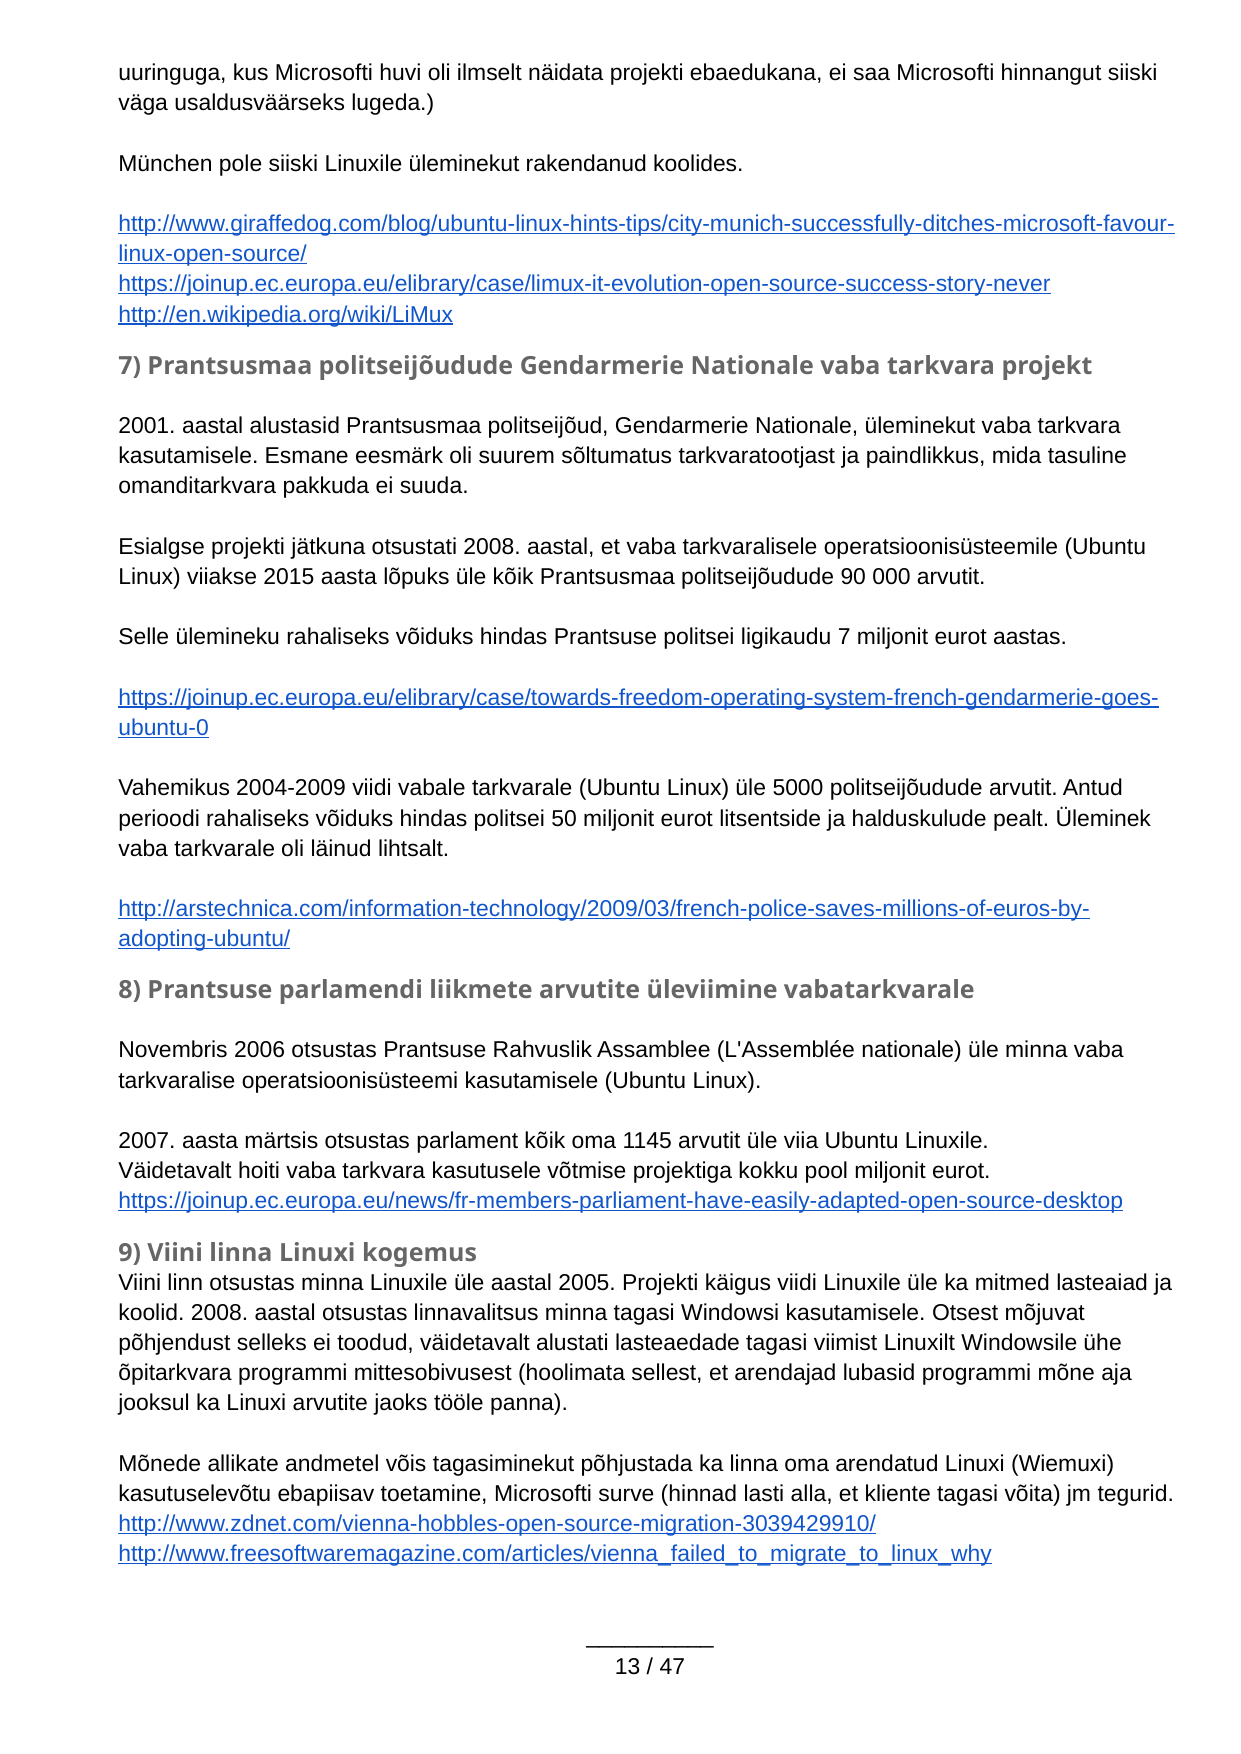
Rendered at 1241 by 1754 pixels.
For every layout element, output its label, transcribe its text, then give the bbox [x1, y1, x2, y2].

subtitle 7) Prantsusmaa politseijõudude Gendarmerie Nationale vaba tarkvara projekt [118, 347, 1181, 382]
text https://joinup.ec.europa.eu/elibrary/case/towards-freedom-operating-system-french-gendarmerie-goes-ubuntu-0 [118, 684, 1181, 740]
text Vahemikus 2004-2009 viidi vabale tarkvarale (Ubuntu Linux) üle 5000 politseijõudude arvutit. Antud perioodi rahaliseks võiduks hindas politsei 50 miljonit eurot litsentside ja halduskulude pealt. Üleminek vaba tarkvarale oli läinud lihtsalt. [118, 774, 1181, 861]
text http://www.zdnet.com/vienna-hobbles-open-source-migration-3039429910/ [118, 1510, 1181, 1536]
text Esialgse projekti jätkuna otsustati 2008. aastal, et vaba tarkvaralisele operatsioonisüsteemile (Ubuntu Linux) viiakse 2015 aasta lõpuks üle kõik Prantsusmaa politseijõudude 90 000 arvutit. [118, 533, 1181, 589]
text uuringuga, kus Microsofti huvi oli ilmselt näidata projekti ebaedukana, ei saa Microsofti hinnangut siiski väga usaldusväärseks lugeda.) [118, 59, 1181, 116]
text 2007. aasta märtsis otsustas parlament kõik oma 1145 arvutit üle viia Ubuntu Linuxile. [118, 1127, 1181, 1153]
text Selle ülemineku rahaliseks võiduks hindas Prantsuse politsei ligikaudu 7 miljonit eurot aastas. [118, 623, 1181, 649]
text http://www.giraffedog.com/blog/ubuntu-linux-hints-tips/city-munich-successfully-ditches-microsoft-favour-linux-open-source/ [118, 210, 1181, 267]
text https://joinup.ec.europa.eu/elibrary/case/limux-it-evolution-open-source-success-story-never [118, 270, 1181, 297]
text Viini linn otsustas minna Linuxile üle aastal 2005. Projekti käigus viidi Linuxile üle ka mitmed lasteaiad ja koolid. 2008. aastal otsustas linnavalitsus minna tagasi Windowsi kasutamisele. Otsest mõjuvat põhjendust selleks ei toodud, väidetavalt alustati lasteaedade tagasi viimist Linuxilt Windowsile ühe õpitarkvara programmi mittesobivusest (hoolimata sellest, et arendajad lubasid programmi mõne aja jooksul ka Linuxi arvutite jaoks tööle panna). [118, 1268, 1181, 1416]
text 2001. aastal alustasid Prantsusmaa politseijõud, Gendarmerie Nationale, üleminekut vaba tarkvara kasutamisele. Esmane eesmärk oli suurem sõltumatus tarkvaratootjast ja paindlikkus, mida tasuline omanditarkvara pakkuda ei suuda. [118, 412, 1181, 498]
subtitle 8) Prantsuse parlamendi liikmete arvutite üleviimine vabatarkvarale [118, 972, 1181, 1006]
text https://joinup.ec.europa.eu/news/fr-members-parliament-have-easily-adapted-open-source-desktop [118, 1187, 1181, 1214]
subtitle 9) Viini linna Linuxi kogemus [118, 1234, 1181, 1268]
text http://www.freesoftwaremagazine.com/articles/vienna_failed_to_migrate_to_linux_why [118, 1540, 1181, 1567]
text Novembris 2006 otsustas Prantsuse Rahvuslik Assamblee (L'Assemblée nationale) üle minna vaba tarkvaralise operatsioonisüsteemi kasutamisele (Ubuntu Linux). [118, 1036, 1181, 1093]
text München pole siiski Linuxile üleminekut rakendanud koolides. [118, 149, 1181, 176]
text Väidetavalt hoiti vaba tarkvara kasutusele võtmise projektiga kokku pool miljonit eurot. [118, 1157, 1181, 1184]
text http://en.wikipedia.org/wiki/LiMux [118, 301, 1181, 327]
text http://arstechnica.com/information-technology/2009/03/french-police-saves-millions-of-euros-by-adopting-ubuntu/ [118, 895, 1181, 952]
text Mõnede allikate andmetel võis tagasiminekut põhjustada ka linna oma arendatud Linuxi (Wiemuxi) kasutuselevõtu ebapiisav toetamine, Microsofti surve (hinnad lasti alla, et kliente tagasi võita) jm tegurid. [118, 1450, 1181, 1506]
